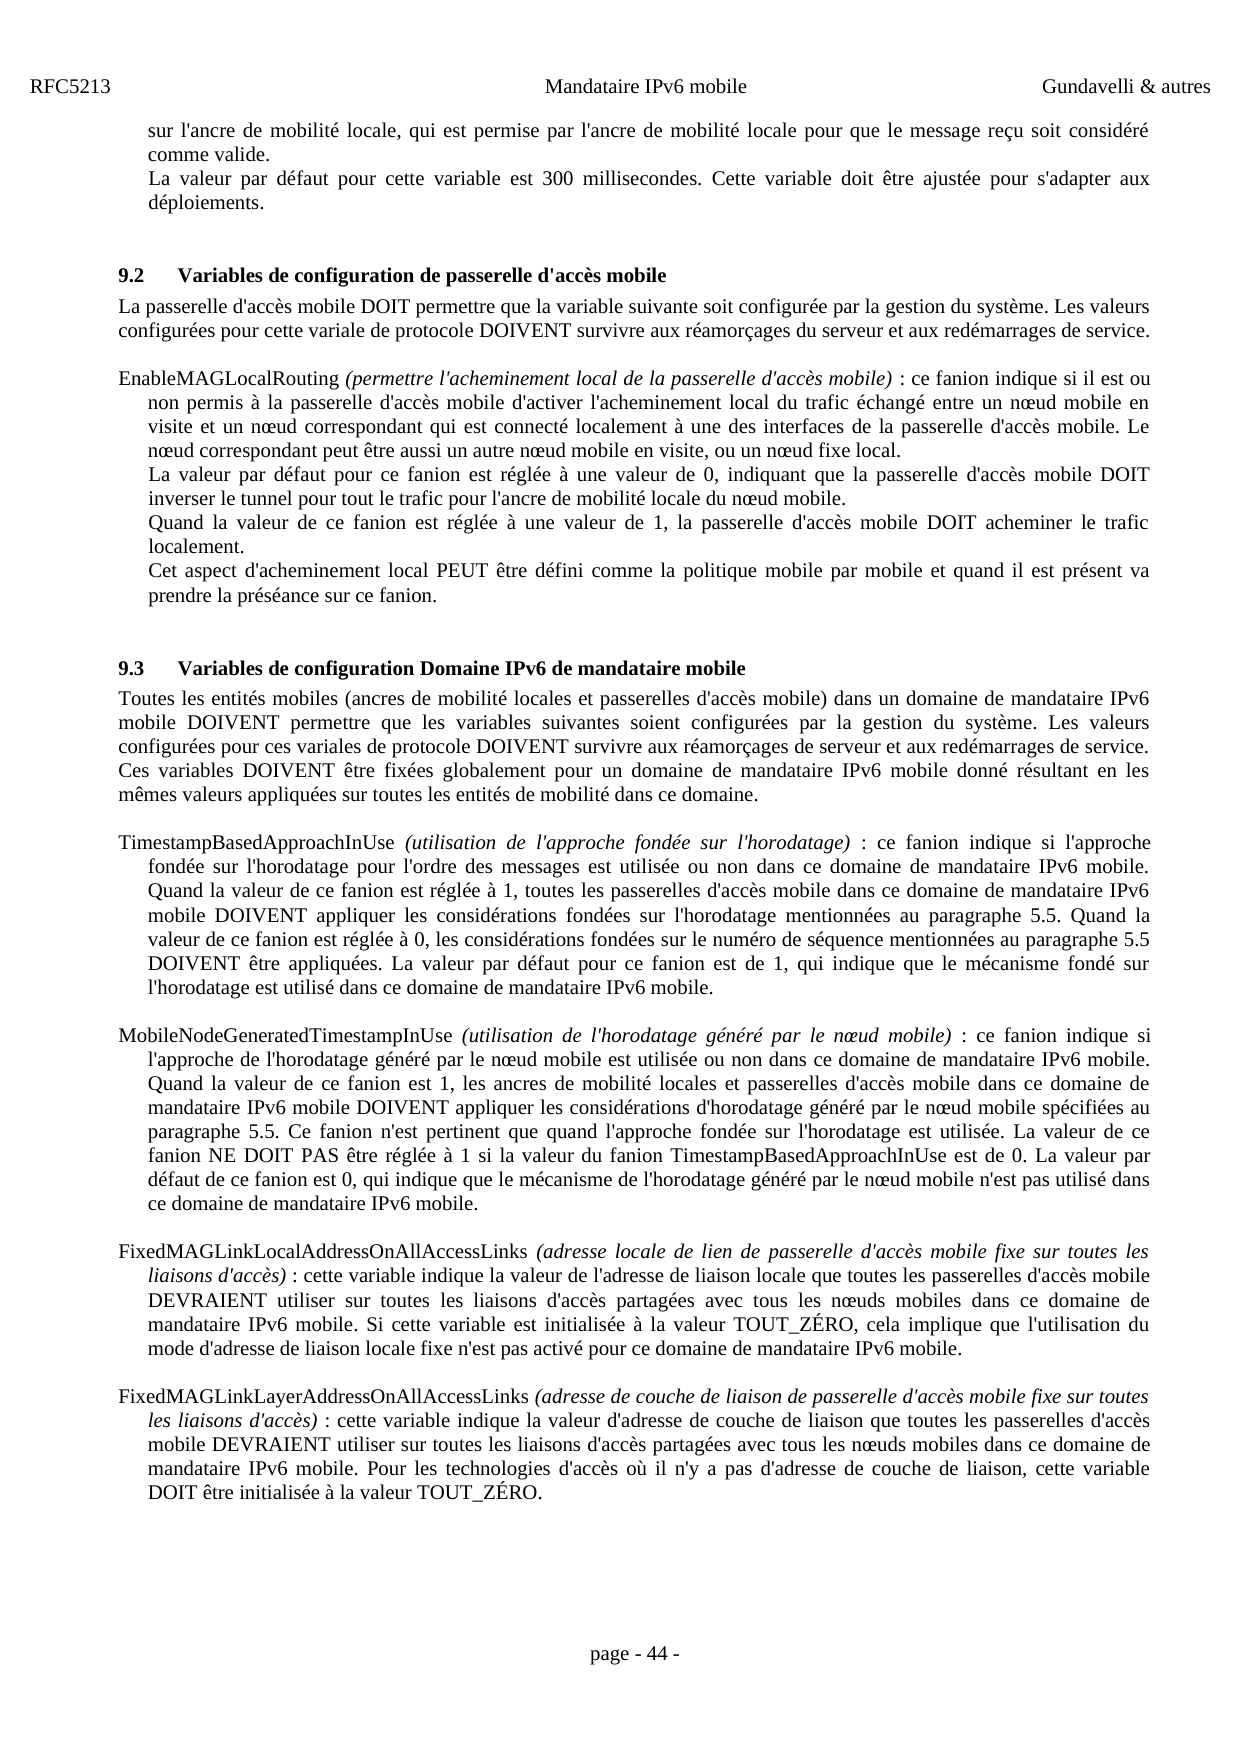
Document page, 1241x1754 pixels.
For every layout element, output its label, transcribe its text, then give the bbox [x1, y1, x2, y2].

text Quand la valeur de ce fanion est réglée à une valeur de 1, la passerelle d'accès mobile DOIT acheminer le trafic localement. [148, 510, 1152, 558]
text sur l'ancre de mobilité locale, qui est permise par l'ancre de mobilité locale pour que le message reçu soit considéré comme valide. [118, 118, 1152, 166]
subtitle 9.3 Variables de configuration Domaine IPv6 de mandataire mobile [118, 656, 1152, 680]
subtitle 9.2 Variables de configuration de passerelle d'accès mobile [118, 263, 1152, 287]
text Cet aspect d'acheminement local PEUT être défini comme la politique mobile par mobile et quand il est présent va prendre la préséance sur ce fanion. [148, 558, 1152, 607]
text MobileNodeGeneratedTimestampInUse (utilisation de l'horodatage généré par le nœud mobile) : ce fanion indique si l'approche de l'horodatage généré par le nœud mobile est utilisée ou non dans ce domaine de mandataire IPv6 mobile. Quand la valeur de ce fanion est 1, les ancres de mobilité locales et passerelles d'accès mobile dans ce domaine de mandataire IPv6 mobile DOIVENT appliquer les considérations d'horodatage généré par le nœud mobile spécifiées au paragraphe 5.5. Ce fanion n'est pertinent que quand l'approche fondée sur l'horodatage est utilisée. La valeur de ce fanion NE DOIT PAS être réglée à 1 si la valeur du fanion TimestampBasedApproachInUse est de 0. La valeur par défaut de ce fanion est 0, qui indique que le mécanisme de l'horodatage généré par le nœud mobile n'est pas utilisé dans ce domaine de mandataire IPv6 mobile. [118, 1023, 1152, 1215]
text La passerelle d'accès mobile DOIT permettre que la variable suivante soit configurée par la gestion du système. Les valeurs configurées pour cette variale de protocole DOIVENT survivre aux réamorçages du serveur et aux redémarrages de service. [118, 294, 1152, 342]
text FixedMAGLinkLocalAddressOnAllAccessLinks (adresse locale de lien de passerelle d'accès mobile fixe sur toutes les liaisons d'accès) : cette variable indique la valeur de l'adresse de liaison locale que toutes les passerelles d'accès mobile DEVRAIENT utiliser sur toutes les liaisons d'accès partagées avec tous les nœuds mobiles dans ce domaine de mandataire IPv6 mobile. Si cette variable est initialisée à la valeur TOUT_ZÉRO, cela implique que l'utilisation du mode d'adresse de liaison locale fixe n'est pas activé pour ce domaine de mandataire IPv6 mobile. [118, 1239, 1152, 1360]
text FixedMAGLinkLayerAddressOnAllAccessLinks (adresse de couche de liaison de passerelle d'accès mobile fixe sur toutes les liaisons d'accès) : cette variable indique la valeur d'adresse de couche de liaison que toutes les passerelles d'accès mobile DEVRAIENT utiliser sur toutes les liaisons d'accès partagées avec tous les nœuds mobiles dans ce domaine de mandataire IPv6 mobile. Pour les technologies d'accès où il n'y a pas d'adresse de couche de liaison, cette variable DOIT être initialisée à la valeur TOUT_ZÉRO. [118, 1384, 1152, 1504]
text Toutes les entités mobiles (ancres de mobilité locales et passerelles d'accès mobile) dans un domaine de mandataire IPv6 mobile DOIVENT permettre que les variables suivantes soient configurées par la gestion du système. Les valeurs configurées pour ces variales de protocole DOIVENT survivre aux réamorçages de serveur et aux redémarrages de service. Ces variables DOIVENT être fixées globalement pour un domaine de mandataire IPv6 mobile donné résultant en les mêmes valeurs appliquées sur toutes les entités de mobilité dans ce domaine. [118, 686, 1152, 806]
text EnableMAGLocalRouting (permettre l'acheminement local de la passerelle d'accès mobile) : ce fanion indique si il est ou non permis à la passerelle d'accès mobile d'activer l'acheminement local du trafic échangé entre un nœud mobile en visite et un nœud correspondant qui est connecté localement à une des interfaces de la passerelle d'accès mobile. Le nœud correspondant peut être aussi un autre nœud mobile en visite, ou un nœud fixe local. [118, 366, 1152, 462]
text La valeur par défaut pour cette variable est 300 millisecondes. Cette variable doit être ajustée pour s'adapter aux déploiements. [148, 166, 1152, 214]
text La valeur par défaut pour ce fanion est réglée à une valeur de 0, indiquant que la passerelle d'accès mobile DOIT inverser le tunnel pour tout le trafic pour l'ancre de mobilité locale du nœud mobile. [148, 462, 1152, 510]
text TimestampBasedApproachInUse (utilisation de l'approche fondée sur l'horodatage) : ce fanion indique si l'approche fondée sur l'horodatage pour l'ordre des messages est utilisée ou non dans ce domaine de mandataire IPv6 mobile. Quand la valeur de ce fanion est réglée à 1, toutes les passerelles d'accès mobile dans ce domaine de mandataire IPv6 mobile DOIVENT appliquer les considérations fondées sur l'horodatage mentionnées au paragraphe 5.5. Quand la valeur de ce fanion est réglée à 0, les considérations fondées sur le numéro de séquence mentionnées au paragraphe 5.5 DOIVENT être appliquées. La valeur par défaut pour ce fanion est de 1, qui indique que le mécanisme fondé sur l'horodatage est utilisé dans ce domaine de mandataire IPv6 mobile. [118, 830, 1152, 999]
